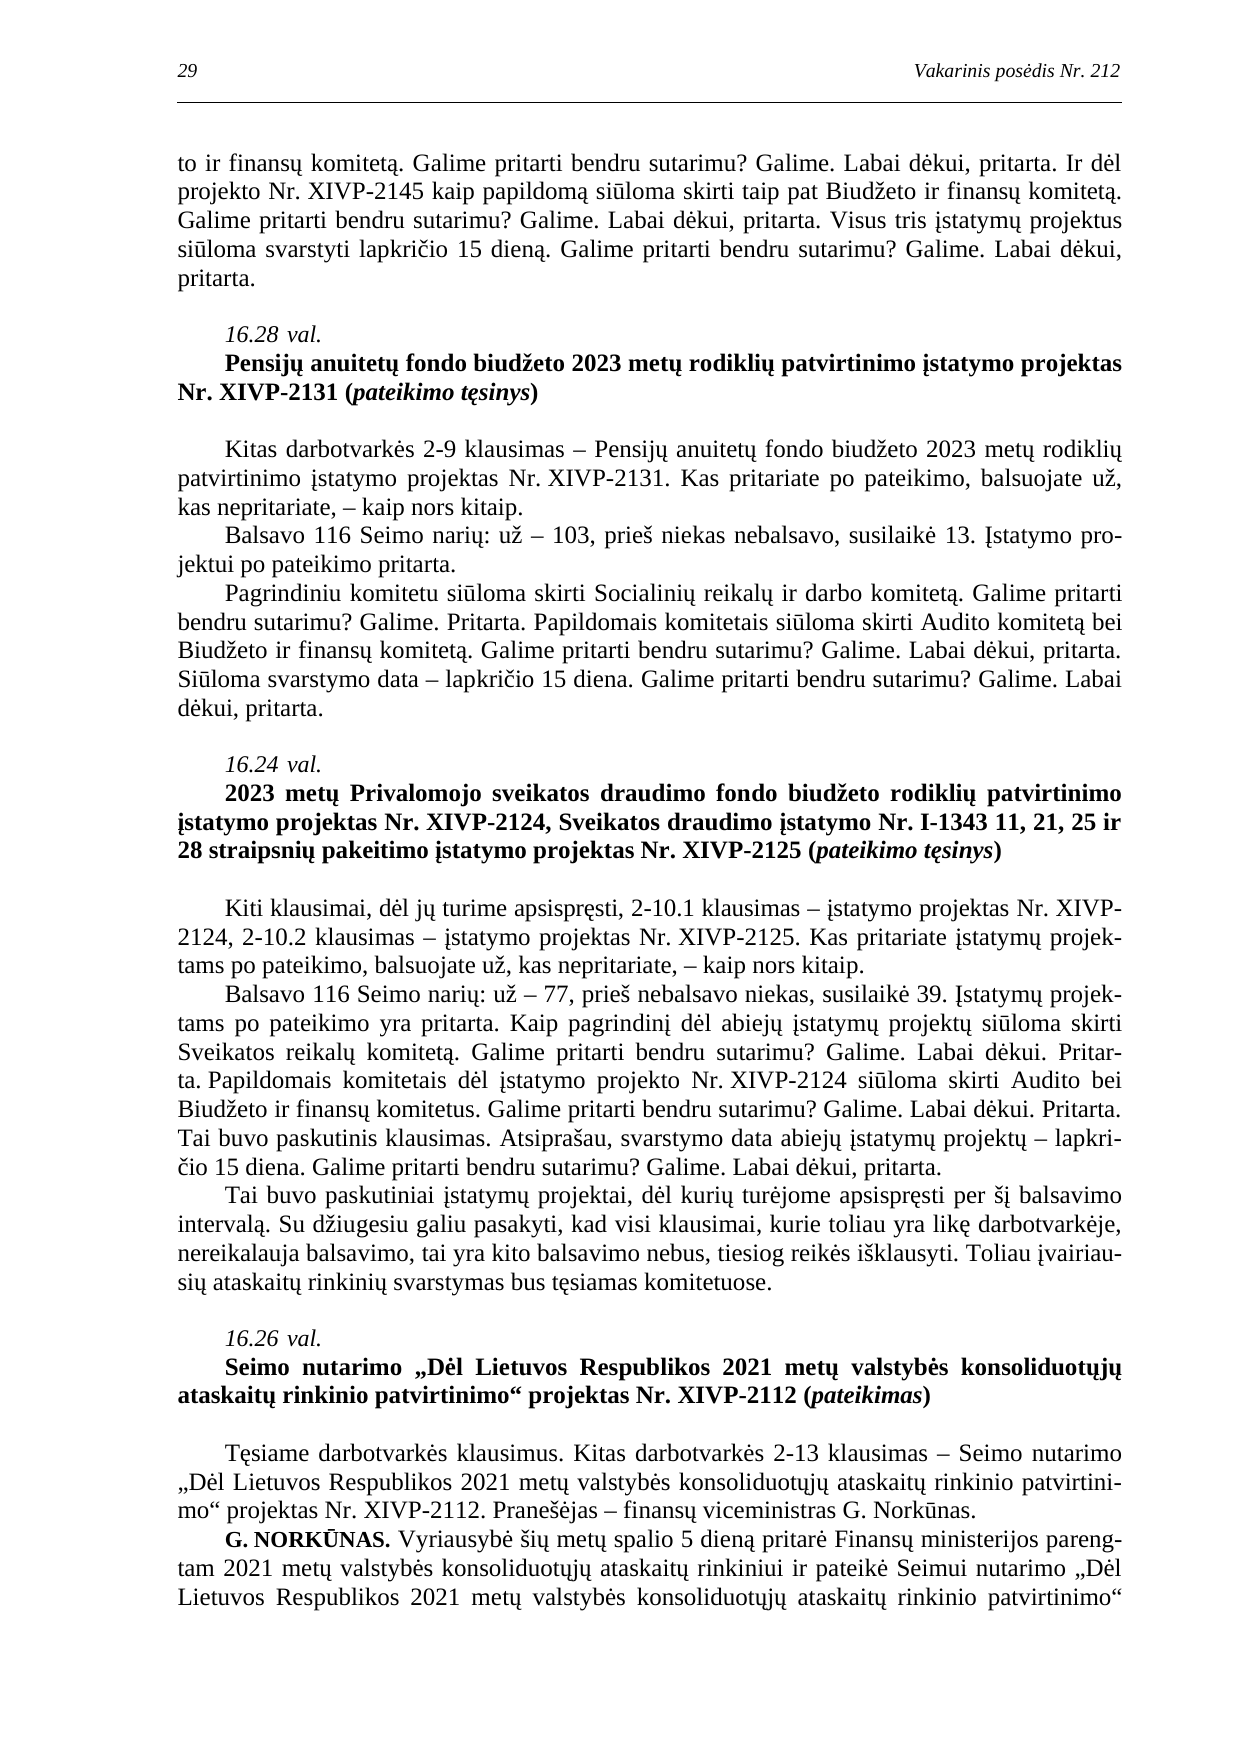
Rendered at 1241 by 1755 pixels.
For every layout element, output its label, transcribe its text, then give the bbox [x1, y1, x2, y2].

text 16.24 val. [224, 750, 1122, 778]
text Pa­grin­di­niu ko­mi­te­tu siū­lo­ma skir­ti So­cia­li­nių rei­ka­lų ir dar­bo ko­mi­te­tą. Ga­li­me pri­tar­ti ben­dru su­ta­ri­mu? Ga­li­me. Pri­tar­ta. Pa­pil­do­mais ko­mi­te­tais siū­lo­ma skir­ti Au­di­to ko­mi­te­tą bei Biu­dže­to ir fi­nan­sų ko­mi­te­tą. Ga­li­me pri­tar­ti ben­dru su­ta­ri­mu? Ga­li­me. La­bai dė­kui, pri­tar­ta. Siū­lo­ma svars­ty­mo da­ta – lap­kri­čio 15 die­na. Ga­li­me pri­tar­ti ben­dru su­ta­ri­mu? Ga­li­me. La­bai dė­kui, pri­tar­ta. [177, 578, 1122, 722]
text Ki­ti klau­si­mai, dėl jų tu­ri­me ap­si­spręs­ti, 2-10.1 klau­si­mas – įsta­ty­mo pro­jek­tas Nr. XIVP-2124, 2-10.2 klau­si­mas – įsta­ty­mo pro­jek­tas Nr. XIVP-2125. Kas pri­ta­ria­te įsta­ty­mų pro­jek­tams po pa­tei­ki­mo, bal­suo­ja­te už, kas ne­pri­ta­ria­te, – kaip nors ki­taip. [177, 893, 1122, 979]
text Bal­sa­vo 116 Sei­mo na­rių: už – 103, prieš nie­kas ne­bal­sa­vo, su­si­lai­kė 13. Įsta­ty­mo pro­jek­tui po pa­tei­ki­mo pri­tar­ta. [177, 520, 1122, 578]
text G. NORKŪNAS. Vy­riau­sy­bė šių me­tų spa­lio 5 die­ną pri­ta­rė Fi­nan­sų mi­nis­te­ri­jos pa­reng­tam 2021 me­tų vals­ty­bės kon­so­li­duo­tų­jų ata­skai­tų rin­ki­niui ir pa­tei­kė Sei­mui nu­ta­ri­mo „Dėl Lie­tu­vos Res­pub­li­kos 2021 me­tų vals­ty­bės kon­so­li­duo­tų­jų ata­skai­tų rin­ki­nio pa­tvir­ti­ni­mo“ [177, 1524, 1122, 1611]
text 16.26 val. [224, 1324, 1122, 1352]
text Tai bu­vo pas­ku­ti­niai įsta­ty­mų pro­jek­tai, dėl ku­rių tu­rė­jo­me ap­si­spręs­ti per šį bal­sa­vi­mo in­ter­va­lą. Su džiu­ge­siu ga­liu pa­sa­ky­ti, kad vi­si klau­si­mai, ku­rie to­liau yra li­kę dar­bo­tvarkėje, ne­rei­ka­lau­ja bal­sa­vi­mo, tai yra ki­to bal­sa­vi­mo ne­bus, tie­siog rei­kės iš­klau­sy­ti. To­liau įvai­riau­sių ata­skai­tų rin­ki­nių svars­ty­mas bus tę­sia­mas ko­mi­te­tuo­se. [177, 1180, 1122, 1295]
text to ir fi­nan­sų ko­mi­te­tą. Ga­li­me pri­tar­ti ben­dru su­ta­ri­mu? Ga­li­me. La­bai dė­kui, pri­tar­ta. Ir dėl pro­jek­to Nr. XIVP-2145 kaip pa­pil­do­mą siū­lo­ma skir­ti taip pat Biu­dže­to ir fi­nan­sų ko­mi­te­tą. Ga­li­me pri­tar­ti ben­dru su­ta­ri­mu? Ga­li­me. La­bai dė­kui, pri­tar­ta. Vi­sus tris įsta­ty­mų pro­jek­tus siū­lo­ma svars­ty­ti lap­kri­čio 15 die­ną. Ga­li­me pri­tar­ti ben­dru su­ta­ri­mu? Ga­li­me. La­bai dė­kui, pri­tar­ta. [177, 148, 1122, 291]
text Ki­tas dar­bo­tvarkės 2-9 klau­si­mas – Pen­si­jų anui­te­tų fon­do biu­dže­to 2023 me­tų ro­dik­lių pa­tvir­ti­ni­mo įsta­ty­mo pro­jek­tas Nr. XIVP-2131. Kas pri­ta­ria­te po pa­tei­ki­mo, bal­suo­ja­te už, kas ne­pri­ta­ria­te, – kaip nors ki­taip. [177, 434, 1122, 520]
text Tę­sia­me dar­bo­tvarkės klau­si­mus. Ki­tas dar­bo­tvarkės 2-13 klau­si­mas – Sei­mo nu­ta­ri­mo „Dėl Lie­tu­vos Res­pub­li­kos 2021 me­tų vals­ty­bės kon­so­li­duo­tų­jų ata­skai­tų rin­ki­nio pa­tvir­ti­ni­mo“ pro­jek­tas Nr. XIVP-2112. Pra­ne­šė­jas – fi­nan­sų vi­ce­mi­nist­ras G. Nor­kū­nas. [177, 1438, 1122, 1524]
text 2023 me­tų Pri­va­lo­mo­jo svei­ka­tos drau­di­mo fon­do biu­dže­to ro­dik­lių pa­tvir­ti­ni­mo įsta­ty­mo pro­jek­tas Nr. XIVP-2124, Svei­ka­tos drau­di­mo įsta­ty­mo Nr. I-1343 11, 21, 25 ir 28 straips­nių pa­kei­ti­mo įsta­ty­mo pro­jek­tas Nr. XIVP-2125 (pa­tei­ki­mo tę­si­nys) [177, 778, 1122, 864]
text Bal­sa­vo 116 Sei­mo na­rių: už – 77, prieš ne­bal­sa­vo nie­kas, su­si­lai­kė 39. Įsta­ty­mų pro­jek­tams po pa­tei­ki­mo yra pri­tar­ta. Kaip pa­grin­di­nį dėl abie­jų įsta­ty­mų pro­jek­tų siū­lo­ma skir­ti Svei­ka­tos rei­ka­lų ko­mi­te­tą. Ga­li­me pri­tar­ti ben­dru su­ta­ri­mu? Ga­li­me. La­bai dė­kui. Pri­tar­ta. Pa­pil­do­mais ko­mi­te­tais dėl įsta­ty­mo pro­jek­to Nr. XIVP-2124 siū­lo­ma skir­ti Au­di­to bei Biu­dže­to ir fi­nan­sų ko­mi­te­tus. Ga­li­me pri­tar­ti ben­dru su­ta­ri­mu? Ga­li­me. La­bai dė­kui. Pri­tar­ta. Tai bu­vo pas­ku­ti­nis klau­si­mas. At­si­pra­šau, svars­ty­mo da­ta abie­jų įsta­ty­mų pro­jek­tų – lap­kri­čio 15 die­na. Ga­li­me pri­tar­ti ben­dru su­ta­ri­mu? Ga­li­me. La­bai dė­kui, pri­tar­ta. [177, 979, 1122, 1180]
text Pen­si­jų anui­te­tų fon­do biu­dže­to 2023 me­tų ro­dik­lių pa­tvir­ti­ni­mo įsta­ty­mo pro­jek­tas Nr. XIVP-2131 (pa­tei­ki­mo tę­si­nys) [177, 348, 1122, 405]
text Sei­mo nu­ta­ri­mo „Dėl Lie­tu­vos Res­pub­li­kos 2021 me­tų vals­ty­bės kon­so­li­duo­tų­jų ataskai­tų rin­ki­nio pa­tvir­ti­ni­mo“ pro­jek­tas Nr. XIVP-2112 (pa­tei­ki­mas) [177, 1352, 1122, 1409]
text 16.28 val. [224, 320, 1122, 348]
